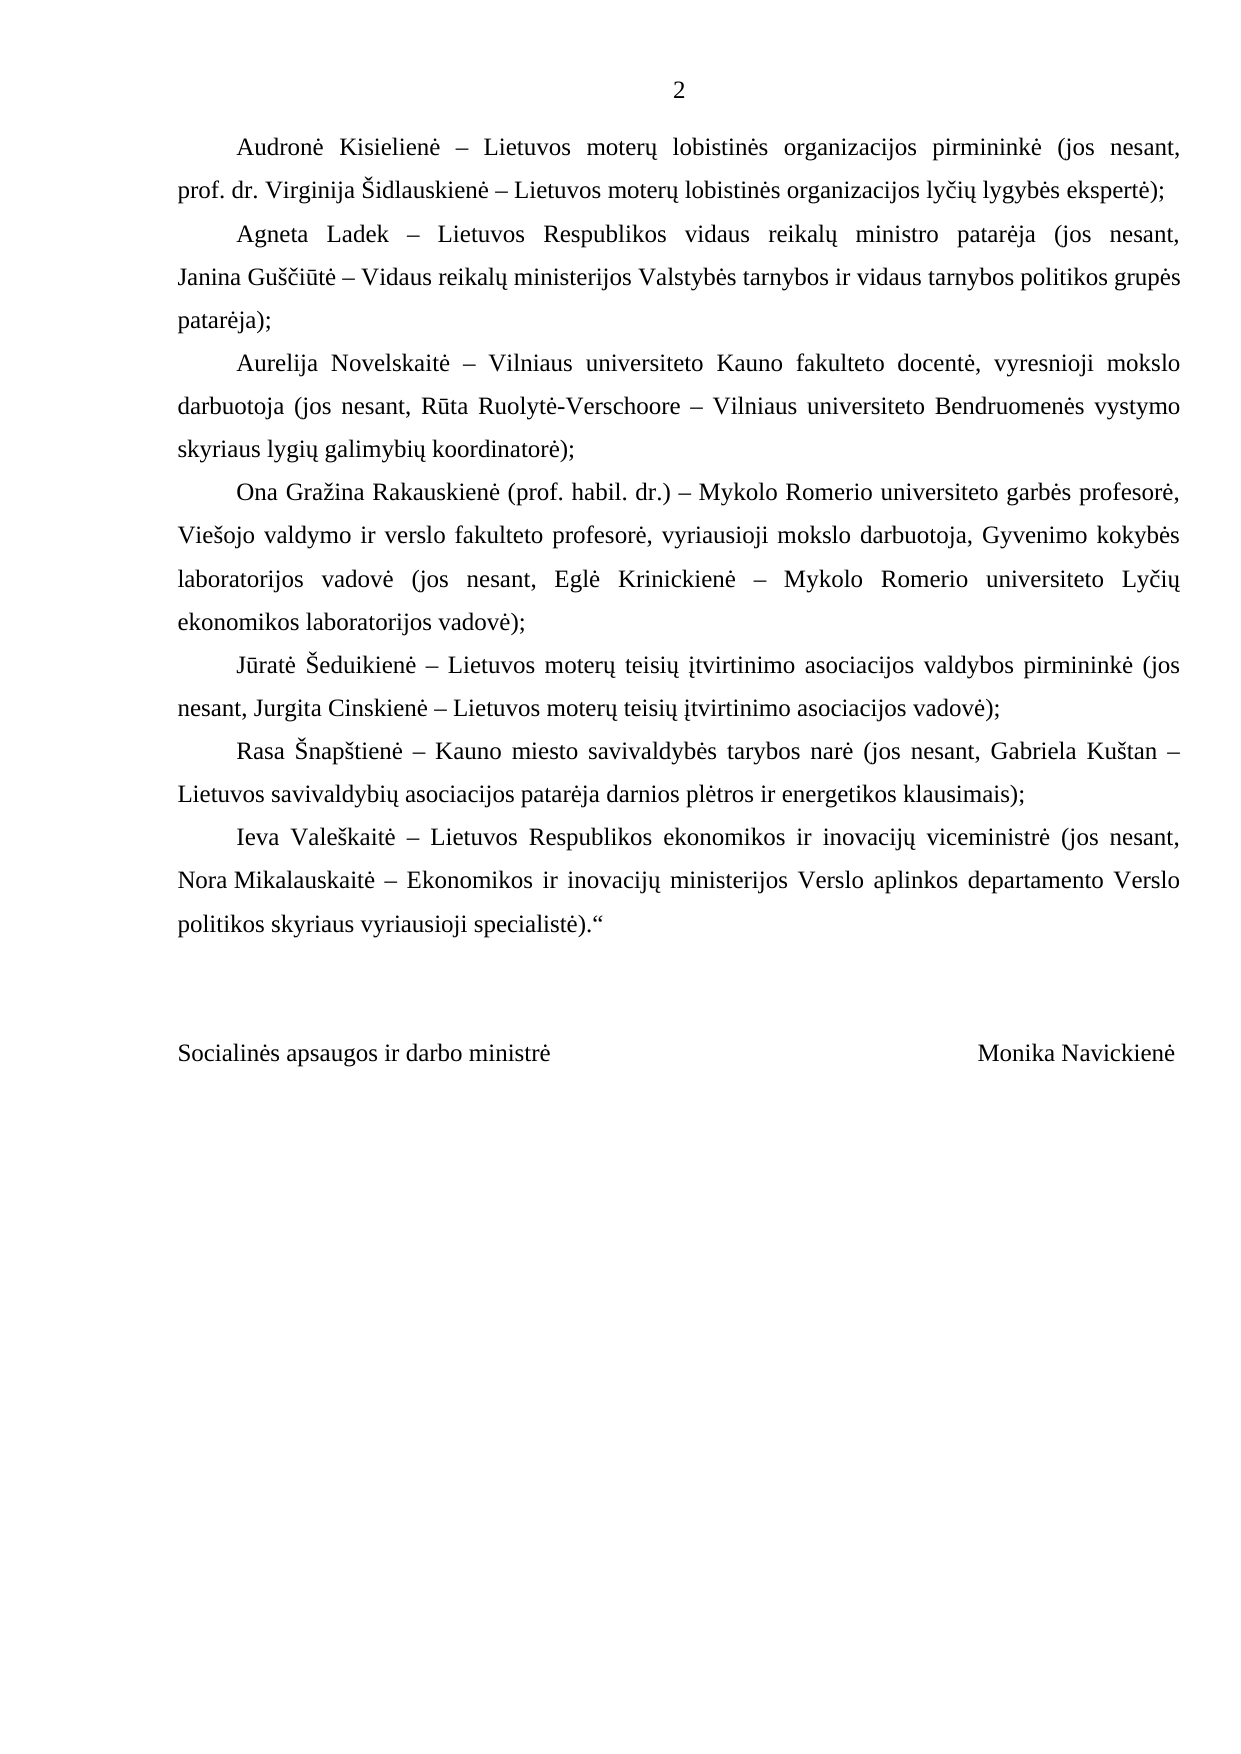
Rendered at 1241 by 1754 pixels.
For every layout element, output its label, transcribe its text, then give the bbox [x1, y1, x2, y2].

text Aurelija Novelskaitė – Vilniaus universiteto Kauno fakulteto docentė, vyresnioji mokslo darbuotoja (jos nesant, Rūta Ruolytė-Verschoore – Vilniaus universiteto Bendruomenės vystymo skyriaus lygių galimybių koordinatorė); [177, 348, 1181, 463]
text Ieva Valeškaitė – Lietuvos Respublikos ekonomikos ir inovacijų viceministrė (jos nesant, Nora Mikalauskaitė – Ekonomikos ir inovacijų ministerijos Verslo aplinkos departamento Verslo politikos skyriaus vyriausioji specialistė).“ [177, 822, 1181, 937]
text Agneta Ladek – Lietuvos Respublikos vidaus reikalų ministro patarėja (jos nesant, Janina Guščiūtė – Vidaus reikalų ministerijos Valstybės tarnybos ir vidaus tarnybos politikos grupės patarėja); [177, 219, 1181, 334]
text Ona Gražina Rakauskienė (prof. habil. dr.) – Mykolo Romerio universiteto garbės profesorė, Viešojo valdymo ir verslo fakulteto profesorė, vyriausioji mokslo darbuotoja, Gyvenimo kokybės laboratorijos vadovė (jos nesant, Eglė Krinickienė – Mykolo Romerio universiteto Lyčių ekonomikos laboratorijos vadovė); [177, 477, 1181, 636]
text Socialinės apsaugos ir darbo ministrė Monika Navickienė [177, 1038, 1181, 1067]
text Jūratė Šeduikienė – Lietuvos moterų teisių įtvirtinimo asociacijos valdybos pirmininkė (jos nesant, Jurgita Cinskienė – Lietuvos moterų teisių įtvirtinimo asociacijos vadovė); [177, 650, 1181, 722]
text Rasa Šnapštienė – Kauno miesto savivaldybės tarybos narė (jos nesant, Gabriela Kuštan – Lietuvos savivaldybių asociacijos patarėja darnios plėtros ir energetikos klausimais); [177, 736, 1181, 808]
text Audronė Kisielienė – Lietuvos moterų lobistinės organizacijos pirmininkė (jos nesant, prof. dr. Virginija Šidlauskienė – Lietuvos moterų lobistinės organizacijos lyčių lygybės ekspertė); [177, 132, 1181, 204]
